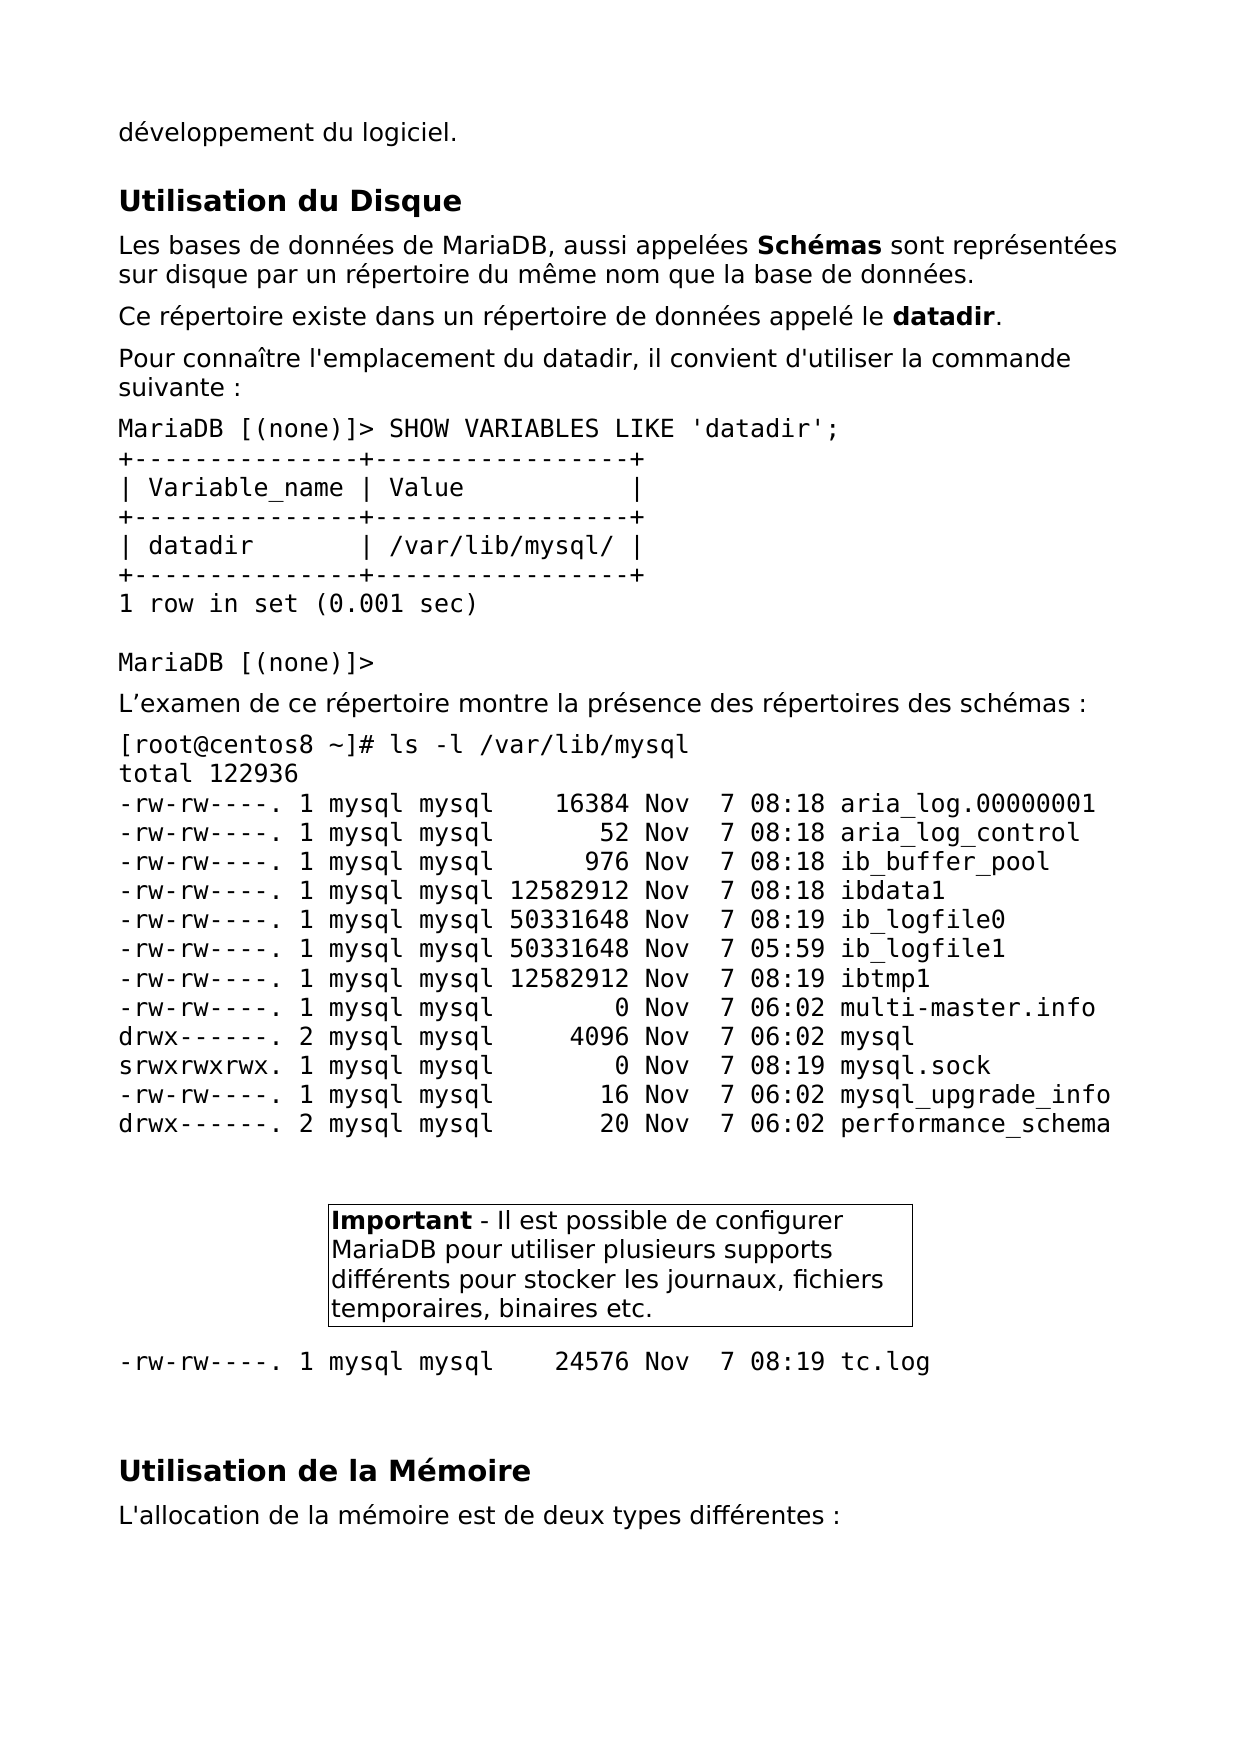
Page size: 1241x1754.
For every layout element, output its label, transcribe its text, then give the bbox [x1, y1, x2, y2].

text Les bases de données de MariaDB, aussi appelées Schémas sont représentées sur disque par un répertoire du même nom que la base de données. [118, 231, 1122, 289]
subtitle Utilisation de la Mémoire [118, 1454, 1122, 1488]
text développement du logiciel. [118, 118, 1122, 147]
text MariaDB [(none)]> SHOW VARIABLES LIKE 'datadir'; +---------------+-----------------+ | Variable_name | Value | +---------------+-----------------+ | datadir | /var/lib/mysql/ | +---------------+-----------------+ 1 row in set (0.001 sec) MariaDB [(none)]> [118, 414, 1122, 677]
text Ce répertoire existe dans un répertoire de données appelé le datadir. [118, 302, 1122, 331]
text [root@centos8 ~]# ls -l /var/lib/mysql total 122936 -rw-rw----. 1 mysql mysql 16384 Nov 7 08:18 aria_log.00000001 -rw-rw----. 1 mysql mysql 52 Nov 7 08:18 aria_log_control -rw-rw----. 1 mysql mysql 976 Nov 7 08:18 ib_buffer_pool -rw-rw----. 1 mysql mysql 12582912 Nov 7 08:18 ibdata1 -rw-rw----. 1 mysql mysql 50331648 Nov 7 08:19 ib_logfile0 -rw-rw----. 1 mysql mysql 50331648 Nov 7 05:59 ib_logfile1 -rw-rw----. 1 mysql mysql 12582912 Nov 7 08:19 ibtmp1 -rw-rw----. 1 mysql mysql 0 Nov 7 06:02 multi-master.info drwx------. 2 mysql mysql 4096 Nov 7 06:02 mysql srwxrwxrwx. 1 mysql mysql 0 Nov 7 08:19 mysql.sock -rw-rw----. 1 mysql mysql 16 Nov 7 06:02 mysql_upgrade_info drwx------. 2 mysql mysql 20 Nov 7 06:02 performance_schema -rw-rw----. 1 mysql mysql 24576 Nov 7 08:19 tc.log [118, 731, 1122, 1376]
text Pour connaître l'emplacement du datadir, il convient d'utiliser la commande suivante : [118, 344, 1122, 402]
table_header Important - Il est possible de configurer MariaDB pour utiliser plusieurs supports différents pour stocker les journaux, fichiers temporaires, binaires etc. [329, 1205, 912, 1326]
subtitle Utilisation du Disque [118, 185, 1122, 219]
text L’examen de ce répertoire montre la présence des répertoires des schémas : [118, 689, 1122, 718]
text L'allocation de la mémoire est de deux types différentes : [118, 1501, 1122, 1530]
